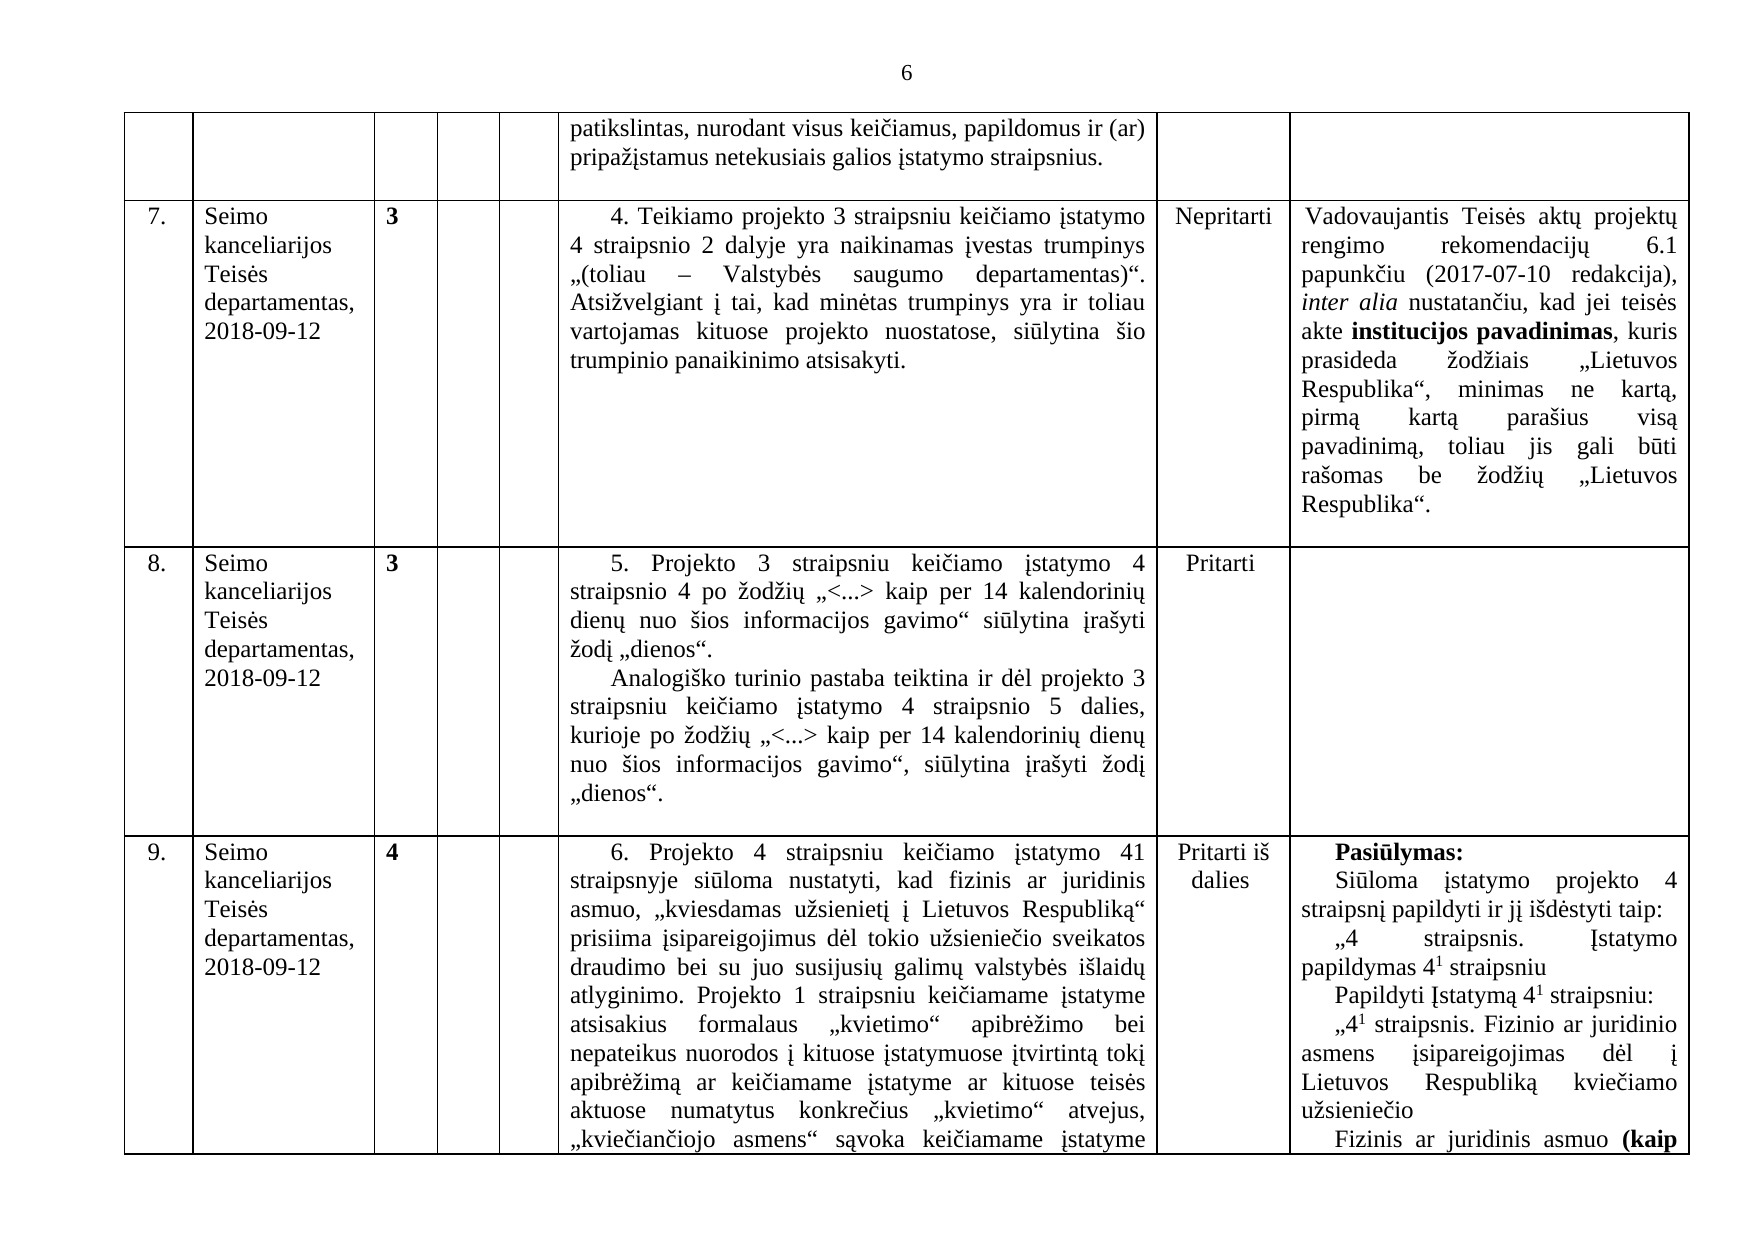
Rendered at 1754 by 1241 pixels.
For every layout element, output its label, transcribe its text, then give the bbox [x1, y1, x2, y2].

table_cell patikslintas, nurodant visus keičiamus, papildomus ir (ar) pripažįstamus netekusiais galios įstatymo straipsnius. [559, 113, 1156, 199]
table_cell [500, 113, 558, 199]
table_cell [1158, 113, 1289, 199]
table_cell [194, 113, 374, 199]
table_cell [500, 837, 558, 1153]
table_cell 7. [125, 201, 192, 546]
table_cell Seimo kanceliarijos Teisės departamentas, 2018-09-12 [194, 201, 374, 546]
table_cell 4. Teikiamo projekto 3 straipsniu keičiamo įstatymo 4 straipsnio 2 dalyje yra naikinamas įvestas trumpinys „(toliau – Valstybės saugumo departamentas)“. Atsižvelgiant į tai, kad minėtas trumpinys yra ir toliau vartojamas kituose projekto nuostatose, siūlytina šio trumpinio panaikinimo atsisakyti. [559, 201, 1156, 546]
table_cell [375, 113, 437, 199]
table_cell [500, 201, 558, 546]
table_cell Pritarti iš dalies [1158, 837, 1289, 1153]
table_cell 3 [375, 548, 437, 835]
table_cell Seimo kanceliarijos Teisės departamentas, 2018-09-12 [194, 548, 374, 835]
table_cell Nepritarti [1158, 201, 1289, 546]
table_cell [125, 113, 192, 199]
table_cell [438, 201, 499, 546]
table_cell Pasiūlymas: Siūloma įstatymo projekto 4 straipsnį papildyti ir jį išdėstyti taip: „4 straipsnis. Įstatymo papildymas 41 straipsniu Papildyti Įstatymą 41 straipsniu: „41 straipsnis. Fizinio ar juridinio asmens įsipareigojimas dėl į Lietuvos Respubliką kviečiamo užsieniečio Fizinis ar juridinis asmuo (kaip [1291, 837, 1688, 1153]
table_cell 5. Projekto 3 straipsniu keičiamo įstatymo 4 straipsnio 4 po žodžių „<...> kaip per 14 kalendorinių dienų nuo šios informacijos gavimo“ siūlytina įrašyti žodį „dienos“. Analogiško turinio pastaba teiktina ir dėl projekto 3 straipsniu keičiamo įstatymo 4 straipsnio 5 dalies, kurioje po žodžių „<...> kaip per 14 kalendorinių dienų nuo šios informacijos gavimo“, siūlytina įrašyti žodį „dienos“. [559, 548, 1156, 835]
table_cell 9. [125, 837, 192, 1153]
table_cell [1291, 548, 1688, 835]
table_cell Pritarti [1158, 548, 1289, 835]
table_cell 8. [125, 548, 192, 835]
table_cell Seimo kanceliarijos Teisės departamentas, 2018-09-12 [194, 837, 374, 1153]
table_cell [438, 548, 499, 835]
table_cell [500, 548, 558, 835]
table_cell [438, 837, 499, 1153]
table_cell [1291, 113, 1688, 199]
table_cell Vadovaujantis Teisės aktų projektų rengimo rekomendacijų 6.1 papunkčiu (2017-07-10 redakcija), inter alia nustatančiu, kad jei teisės akte institucijos pavadinimas, kuris prasideda žodžiais „Lietuvos Respublika“, minimas ne kartą, pirmą kartą parašius visą pavadinimą, toliau jis gali būti rašomas be žodžių „Lietuvos Respublika“. [1291, 201, 1688, 546]
table_cell [438, 113, 499, 199]
table_cell 6. Projekto 4 straipsniu keičiamo įstatymo 41 straipsnyje siūloma nustatyti, kad fizinis ar juridinis asmuo, „kviesdamas užsienietį į Lietuvos Respubliką“ prisiima įsipareigojimus dėl tokio užsieniečio sveikatos draudimo bei su juo susijusių galimų valstybės išlaidų atlyginimo. Projekto 1 straipsniu keičiamame įstatyme atsisakius formalaus „kvietimo“ apibrėžimo bei nepateikus nuorodos į kituose įstatymuose įtvirtintą tokį apibrėžimą ar keičiamame įstatyme ar kituose teisės aktuose numatytus konkrečius „kvietimo“ atvejus, „kviečiančiojo asmens“ sąvoka keičiamame įstatyme [559, 837, 1156, 1153]
table_cell 3 [375, 201, 437, 546]
table_cell 4 [375, 837, 437, 1153]
